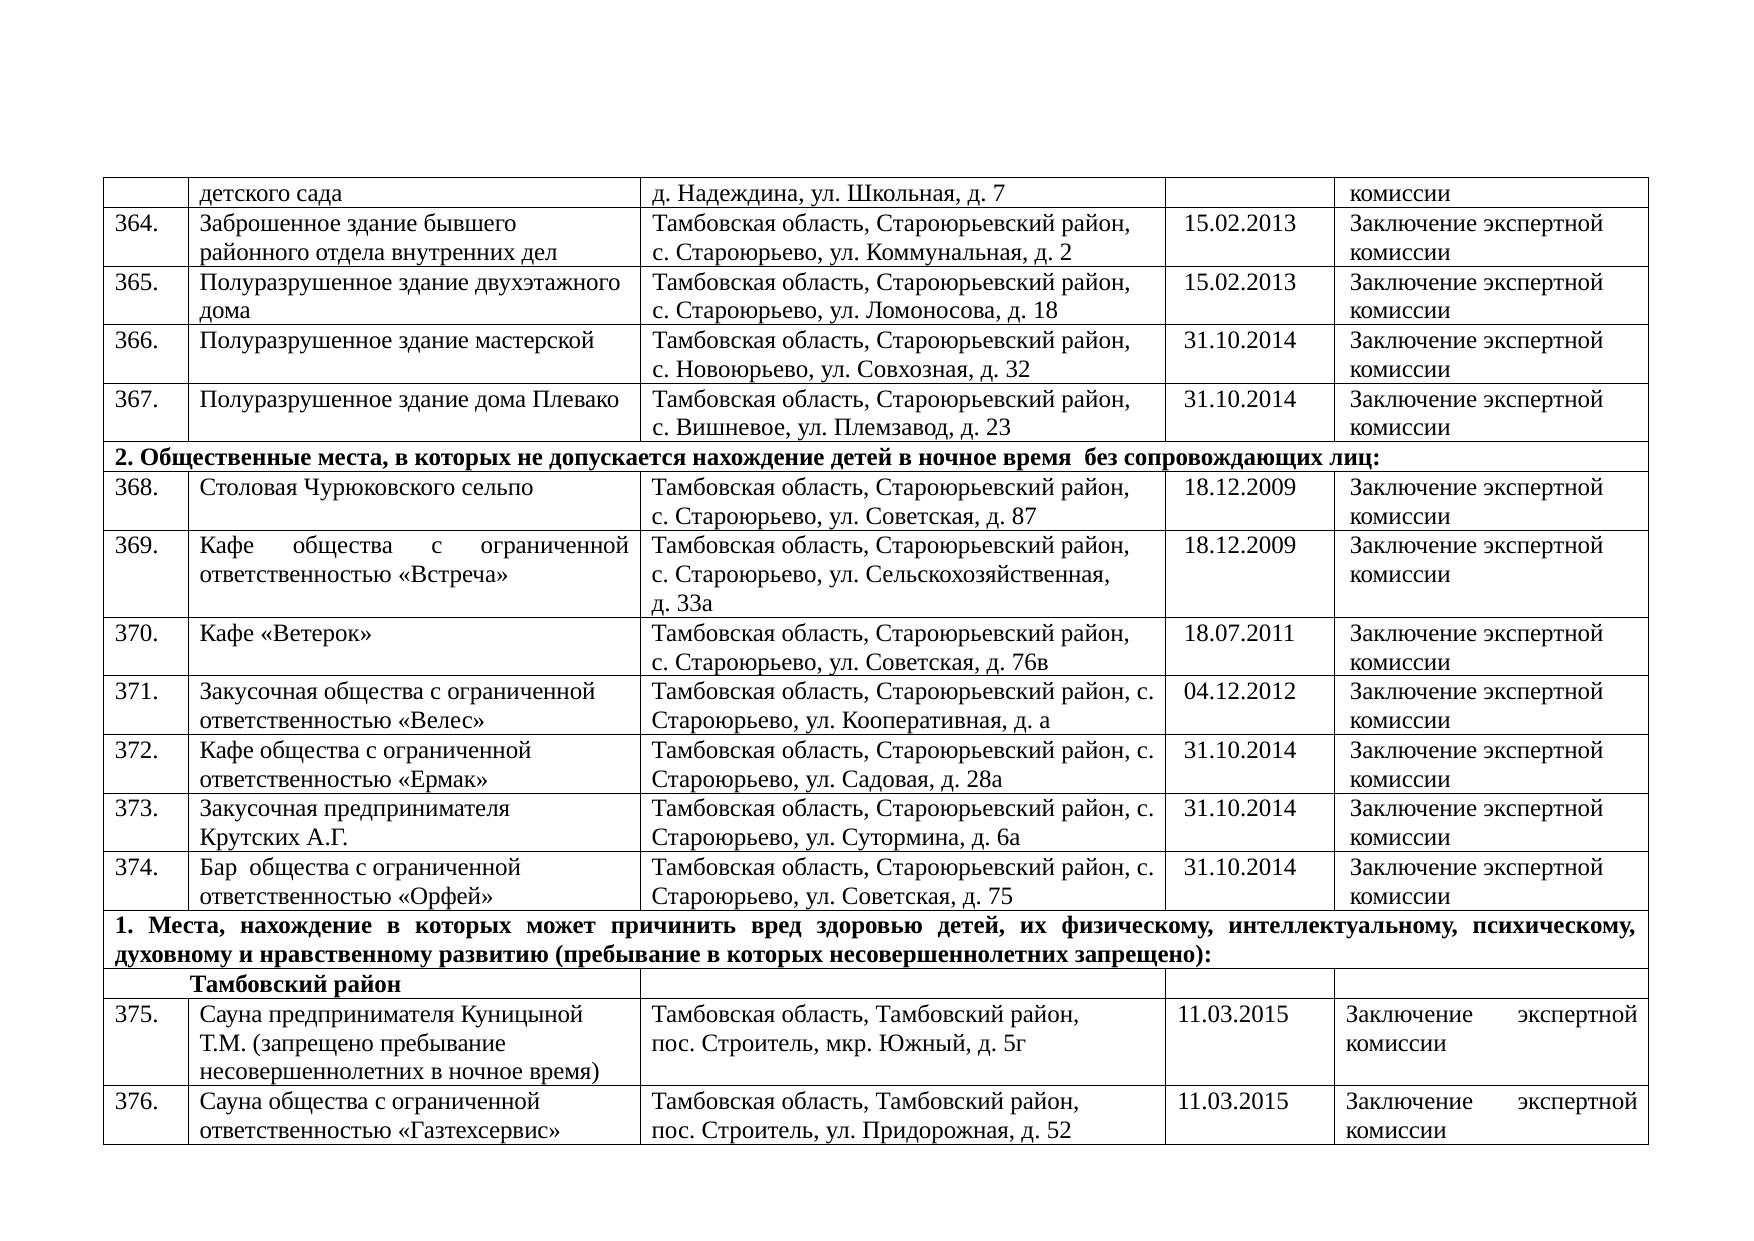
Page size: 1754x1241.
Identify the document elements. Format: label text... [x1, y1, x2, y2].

table_cell [641, 969, 1165, 998]
table_cell [104, 531, 188, 617]
table_cell 2. Общественные места, в которых не допускается нахождение детей в ночное время без сопровождающих лиц: [104, 442, 1648, 471]
table_cell Тамбовская область, Тамбовский район, пос. Строитель, ул. Придорожная, д. 52 [641, 1086, 1165, 1144]
table_cell [104, 1086, 188, 1144]
table_cell Заключение экспертной комиссии [1335, 735, 1349, 792]
table_cell 18.12.2009 [1166, 531, 1334, 617]
table_cell 11.03.2015 [1166, 999, 1334, 1085]
table_cell 15.02.2013 [1166, 178, 1334, 207]
table_cell Заключение экспертной комиссии [1335, 618, 1349, 675]
table_cell [104, 676, 188, 734]
table_cell Кафе «Ветерок» [189, 618, 640, 675]
table_cell Заключение экспертной комиссии [1335, 794, 1349, 851]
table_cell Кафе общества с ограниченной ответственностью «Встреча» [189, 531, 640, 617]
table_cell Заключение экспертной комиссии [1335, 999, 1648, 1085]
table_cell Заключение экспертной комиссии [1335, 472, 1349, 529]
table_cell [104, 735, 188, 792]
table_cell Заключение экспертной комиссии [1335, 325, 1349, 383]
table_cell 18.12.2009 [1166, 472, 1334, 529]
table_cell 04.12.2012 [1166, 676, 1334, 734]
table_cell Заключение экспертной комиссии [1335, 852, 1349, 909]
table_cell [104, 852, 188, 909]
table_cell [1166, 969, 1334, 998]
table_cell 1. Места, нахождение в которых может причинить вред здоровью детей, их физическому, интеллектуальному, психическому, духовному и нравственному развитию (пребывание в которых несовершеннолетних запрещено): [104, 911, 1648, 968]
table_cell [104, 472, 188, 529]
table_cell 31.10.2014 [1166, 735, 1334, 792]
table_cell 31.10.2014 [1166, 384, 1334, 441]
table_cell Заключение экспертной комиссии [1335, 384, 1349, 441]
table_cell Тамбовская область, Староюрьевский район, с. Староюрьево, ул. Садовая, д. 28а [641, 735, 1165, 792]
table_cell [104, 999, 188, 1085]
table_cell 15.02.2013 [1166, 208, 1334, 266]
table_cell [104, 794, 188, 851]
table_cell Тамбовская область, Староюрьевский район, с. Староюрьево, ул. Кооперативная, д. а [641, 676, 1165, 734]
table_cell [104, 208, 188, 266]
table_cell Тамбовская область, Староюрьевский район, с. Староюрьево, ул. Советская, д. 87 [641, 472, 1165, 529]
table_cell 18.07.2011 [1166, 618, 1334, 675]
table_cell [104, 267, 188, 324]
table_cell Тамбовская область, Староюрьевский район, с. Староюрьево, ул. Советская, д. 76в [641, 618, 1165, 675]
table_cell 31.10.2014 [1166, 794, 1334, 851]
table_cell Полуразрушенное здание дома Плевако [189, 384, 640, 441]
table_cell Заключение экспертной комиссии [1335, 208, 1349, 266]
table_cell [1335, 969, 1648, 998]
table_cell Заключение экспертной комиссии [1335, 1086, 1648, 1144]
table_cell Заключение экспертной комиссии [1335, 531, 1648, 617]
table_cell 11.03.2015 [1166, 1086, 1334, 1144]
table_cell Тамбовский район [104, 969, 640, 998]
table_cell Столовая Чурюковского сельпо [189, 472, 640, 529]
table_cell Тамбовская область, Тамбовский район, пос. Строитель, мкр. Южный, д. 5г [641, 999, 1165, 1085]
table_cell [104, 325, 188, 383]
table_cell [104, 178, 188, 207]
table_cell 15.02.2013 [1166, 267, 1334, 324]
table_cell Заключение экспертной комиссии [1335, 676, 1349, 734]
table_cell Тамбовская область, Староюрьевский район, с. Староюрьево, ул. Сутормина, д. 6а [641, 794, 1165, 851]
table_cell Тамбовская область, Староюрьевский район, с. Староюрьево, ул. Советская, д. 75 [641, 852, 1165, 909]
table_cell Полуразрушенное здание мастерской [189, 325, 640, 383]
table_cell 31.10.2014 [1166, 852, 1334, 909]
table_cell [104, 618, 188, 675]
table_cell Заключение экспертной комиссии [1335, 267, 1349, 324]
table_cell Тамбовская область, Староюрьевский район, с. Староюрьево, ул. Сельскохозяйственная, д. 33а [641, 531, 1165, 617]
table_cell [104, 384, 188, 441]
table_cell 31.10.2014 [1166, 325, 1334, 383]
